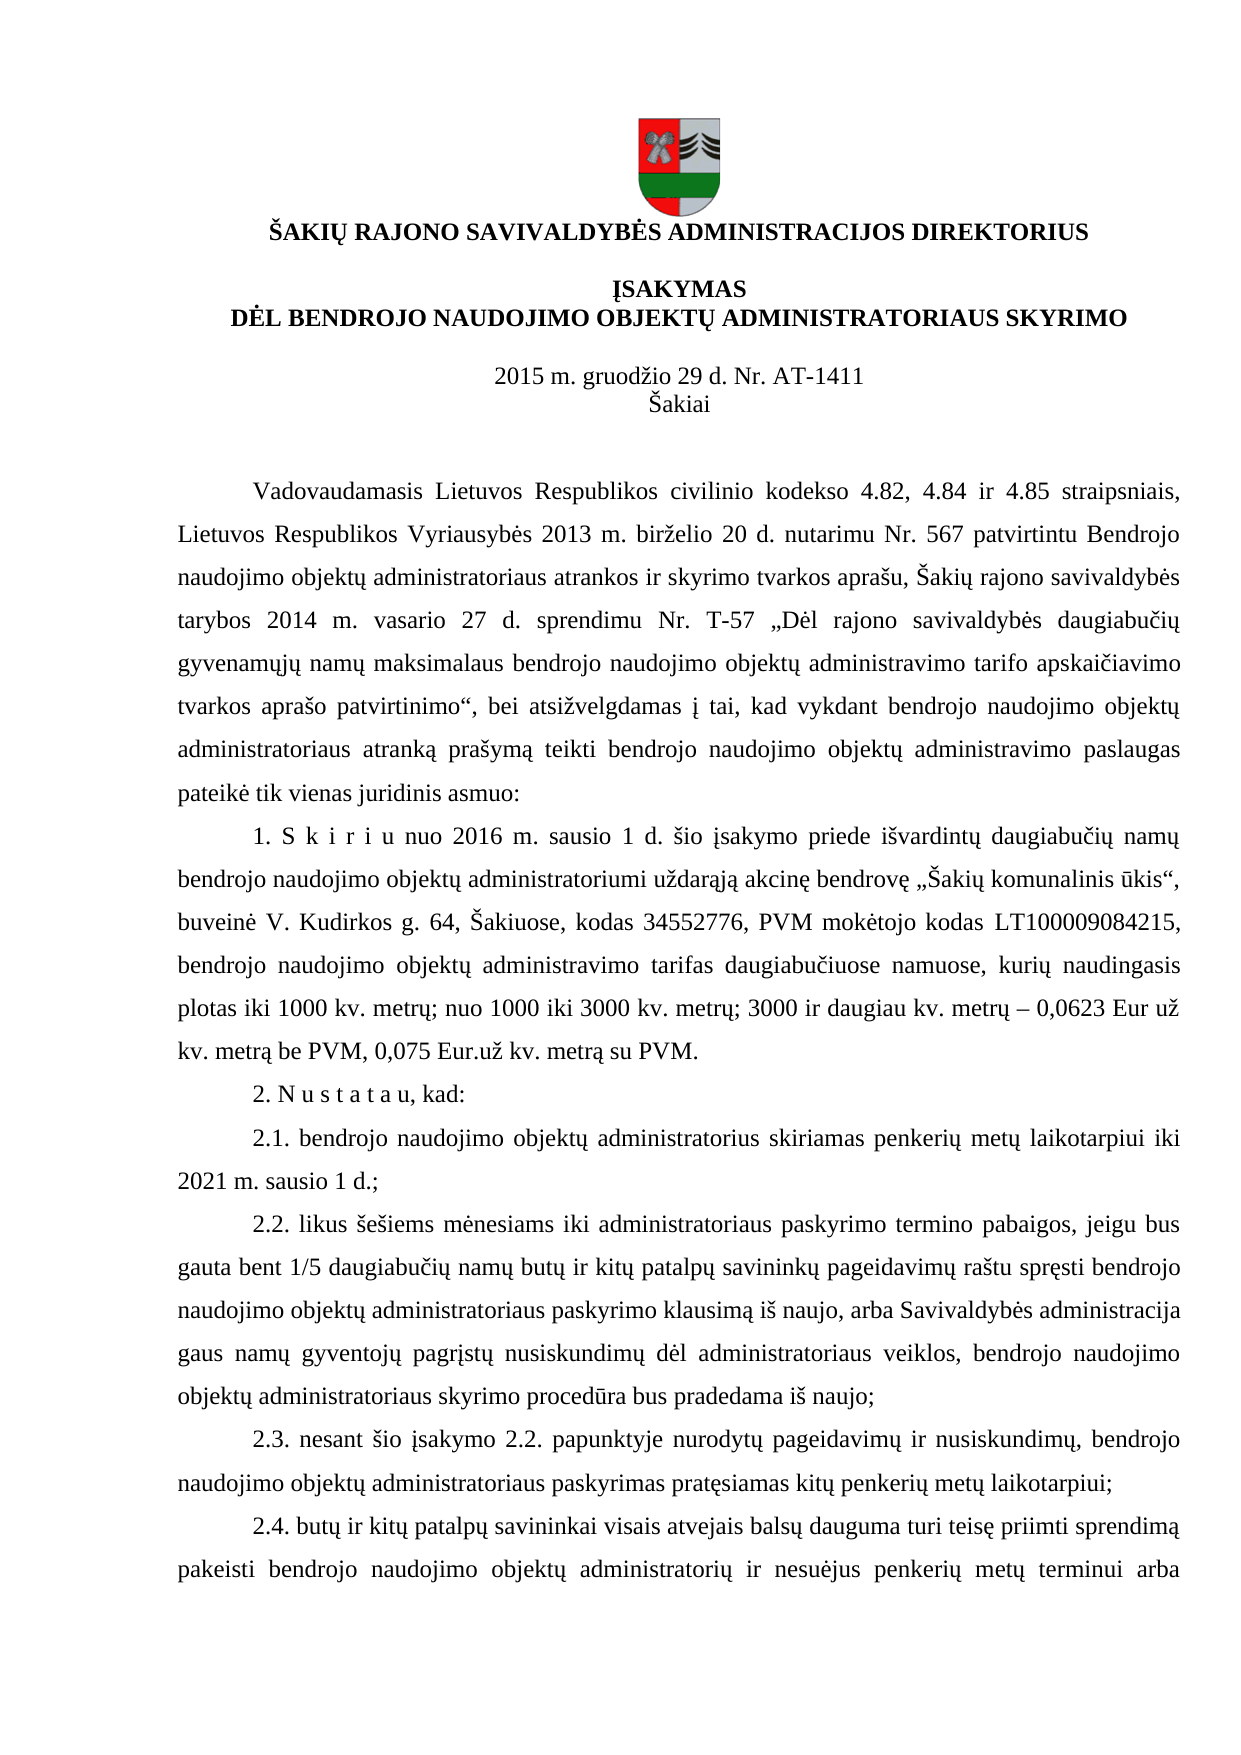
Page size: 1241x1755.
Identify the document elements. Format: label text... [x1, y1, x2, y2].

text 2.3. nesant šio įsakymo 2.2. papunktyje nurodytų pageidavimų ir nusiskundimų, bendrojo naudojimo objektų administratoriaus paskyrimas pratęsiamas kitų penkerių metų laikotarpiui; [177, 1424, 1181, 1496]
text 2015 m. gruodžio 29 d. Nr. AT-1411 [177, 361, 1181, 389]
text 2.1. bendrojo naudojimo objektų administratorius skiriamas penkerių metų laikotarpiui iki 2021 m. sausio 1 d.; [177, 1123, 1181, 1194]
text ĮSAKYMAS [177, 274, 1181, 303]
text 2.4. butų ir kitų patalpų savininkai visais atvejais balsų dauguma turi teisę priimti sprendimą pakeisti bendrojo naudojimo objektų administratorių ir nesuėjus penkerių metų terminui arba [177, 1511, 1181, 1583]
text 2. N u s t a t a u, kad: [177, 1079, 1181, 1108]
text Vadovaudamasis Lietuvos Respublikos civilinio kodekso 4.82, 4.84 ir 4.85 straipsniais, Lietuvos Respublikos Vyriausybės 2013 m. birželio 20 d. nutarimu Nr. 567 patvirtintu Bendrojo naudojimo objektų administratoriaus atrankos ir skyrimo tvarkos aprašu, Šakių rajono savivaldybės tarybos 2014 m. vasario 27 d. sprendimu Nr. T-57 „Dėl rajono savivaldybės daugiabučių gyvenamųjų namų maksimalaus bendrojo naudojimo objektų administravimo tarifo apskaičiavimo tvarkos aprašo patvirtinimo“, bei atsižvelgdamas į tai, kad vykdant bendrojo naudojimo objektų administratoriaus atranką prašymą teikti bendrojo naudojimo objektų administravimo paslaugas pateikė tik vienas juridinis asmuo: [177, 476, 1181, 806]
text 1. S k i r i u nuo 2016 m. sausio 1 d. šio įsakymo priede išvardintų daugiabučių namų bendrojo naudojimo objektų administratoriumi uždarąją akcinę bendrovę „Šakių komunalinis ūkis“, buveinė V. Kudirkos g. 64, Šakiuose, kodas 34552776, PVM mokėtojo kodas LT100009084215, bendrojo naudojimo objektų administravimo tarifas daugiabučiuose namuose, kurių naudingasis plotas iki 1000 kv. metrų; nuo 1000 iki 3000 kv. metrų; 3000 ir daugiau kv. metrų – 0,0623 Eur už kv. metrą be PVM, 0,075 Eur.už kv. metrą su PVM. [177, 821, 1181, 1065]
text ŠAKIŲ RAJONO SAVIVALDYBĖS ADMINISTRACIJOS DIREKTORIUS [177, 217, 1181, 246]
text Šakiai [177, 389, 1181, 418]
text 2.2. likus šešiems mėnesiams iki administratoriaus paskyrimo termino pabaigos, jeigu bus gauta bent 1/5 daugiabučių namų butų ir kitų patalpų savininkų pageidavimų raštu spręsti bendrojo naudojimo objektų administratoriaus paskyrimo klausimą iš naujo, arba Savivaldybės administracija gaus namų gyventojų pagrįstų nusiskundimų dėl administratoriaus veiklos, bendrojo naudojimo objektų administratoriaus skyrimo procedūra bus pradedama iš naujo; [177, 1209, 1181, 1410]
text DĖL BENDROJO NAUDOJIMO OBJEKTŲ ADMINISTRATORIAUS SKYRIMO [177, 303, 1181, 332]
